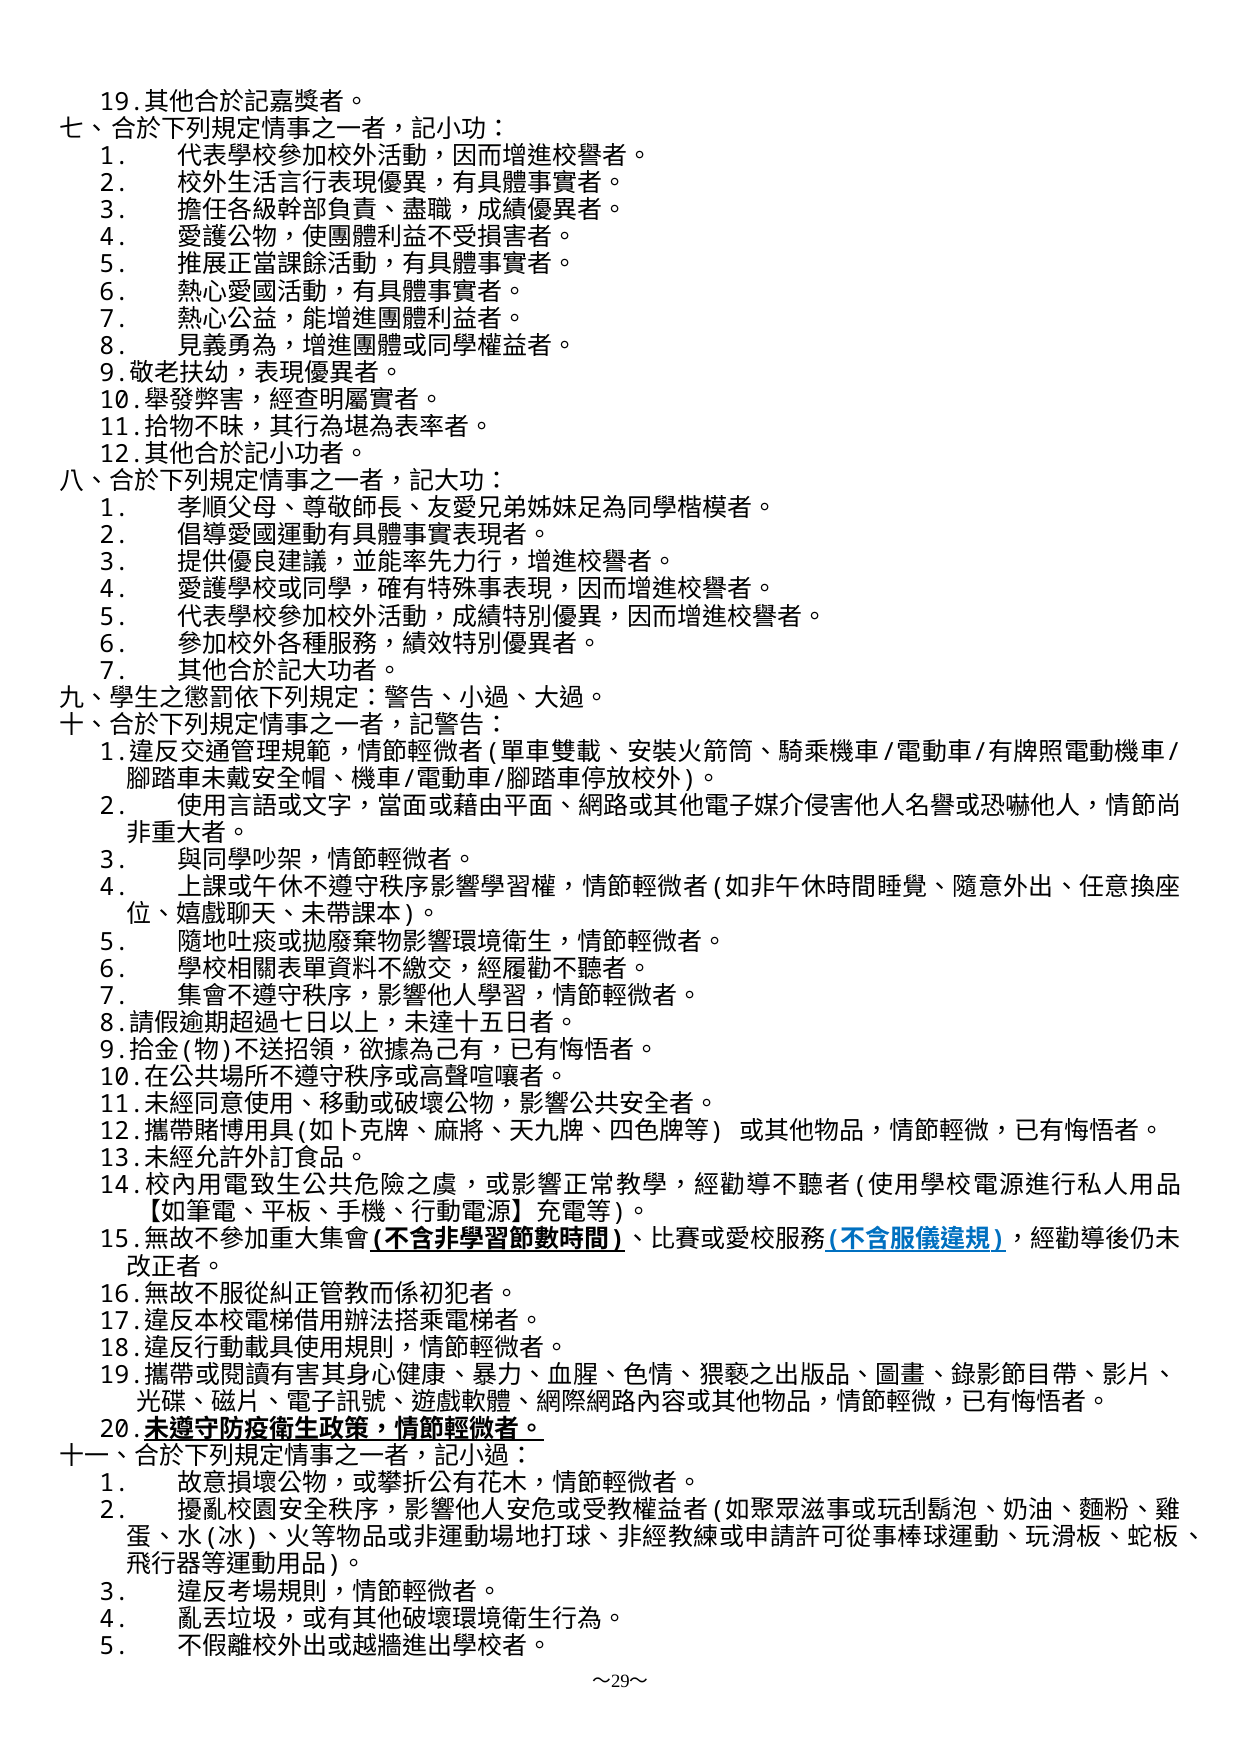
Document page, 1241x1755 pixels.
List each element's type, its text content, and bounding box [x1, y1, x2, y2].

text 7. 熱心公益，能增進團體利益者。 [99, 305, 1181, 332]
text 7. 其他合於記大功者。 [99, 657, 1181, 684]
text 3. 違反考場規則，情節輕微者。 [99, 1578, 1181, 1605]
text 17.違反本校電梯借用辦法搭乘電梯者。 [99, 1307, 1181, 1334]
text 19.其他合於記嘉獎者。 [99, 89, 1181, 116]
text 12.其他合於記小功者。 [99, 441, 1181, 468]
text 12.攜帶賭博用具(如卜克牌、麻將、天九牌、四色牌等) 或其他物品，情節輕微，已有悔悟者。 [99, 1118, 1181, 1145]
text 15.無故不參加重大集會(不含非學習節數時間)、比賽或愛校服務(不含服儀違規)，經勸導後仍未改正者。 [99, 1226, 1181, 1280]
text 十、合於下列規定情事之一者，記警告： [59, 712, 1181, 739]
text 6. 參加校外各種服務，績效特別優異者。 [99, 630, 1181, 657]
text 13.未經允許外訂食品。 [99, 1145, 1181, 1172]
text 9.敬老扶幼，表現優異者。 [99, 359, 1181, 387]
text 20.未遵守防疫衛生政策，情節輕微者。 [99, 1416, 1181, 1443]
text 2. 使用言語或文字，當面或藉由平面、網路或其他電子媒介侵害他人名譽或恐嚇他人，情節尚非重大者。 [99, 793, 1181, 847]
text 1. 代表學校參加校外活動，因而增進校譽者。 [99, 143, 1181, 170]
text 9.拾金(物)不送招領，欲據為己有，已有悔悟者。 [99, 1037, 1181, 1064]
text 19.攜帶或閱讀有害其身心健康、暴力、血腥、色情、猥褻之出版品、圖畫、錄影節目帶、影片、光碟、磁片、電子訊號、遊戲軟體、網際網路內容或其他物品，情節輕微，已有悔悟者。 [99, 1362, 1181, 1416]
text 5. 隨地吐痰或拋廢棄物影響環境衛生，情節輕微者。 [99, 928, 1181, 955]
text 4. 上課或午休不遵守秩序影響學習權，情節輕微者(如非午休時間睡覺、隨意外出、任意換座位、嬉戲聊天、未帶課本)。 [99, 874, 1181, 928]
text 4. 愛護公物，使團體利益不受損害者。 [99, 224, 1181, 251]
text 8.請假逾期超過七日以上，未達十五日者。 [99, 1009, 1181, 1037]
text 10.舉發弊害，經查明屬實者。 [99, 387, 1181, 414]
text 8. 見義勇為，增進團體或同學權益者。 [99, 332, 1181, 359]
text 16.無故不服從糾正管教而係初犯者。 [99, 1280, 1181, 1307]
text 1. 故意損壞公物，或攀折公有花木，情節輕微者。 [99, 1470, 1181, 1497]
text 3. 提供優良建議，並能率先力行，增進校譽者。 [99, 549, 1181, 576]
text 3. 與同學吵架，情節輕微者。 [99, 847, 1181, 874]
text 4. 愛護學校或同學，確有特殊事表現，因而增進校譽者。 [99, 576, 1181, 603]
text 5. 代表學校參加校外活動，成績特別優異，因而增進校譽者。 [99, 603, 1181, 630]
text 九、學生之懲罰依下列規定：警告、小過、大過。 [59, 684, 1181, 712]
text 5. 不假離校外出或越牆進出學校者。 [99, 1632, 1181, 1659]
text 7. 集會不遵守秩序，影響他人學習，情節輕微者。 [99, 982, 1181, 1009]
text 14.校內用電致生公共危險之虞，或影響正常教學，經勸導不聽者(使用學校電源進行私人用品【如筆電、平板、手機、行動電源】充電等)。 [99, 1172, 1181, 1226]
text 18.違反行動載具使用規則，情節輕微者。 [99, 1334, 1181, 1362]
text 11.拾物不昧，其行為堪為表率者。 [99, 414, 1181, 441]
text 1.違反交通管理規範，情節輕微者(單車雙載、安裝火箭筒、騎乘機車/電動車/有牌照電動機車/腳踏車未戴安全帽、機車/電動車/腳踏車停放校外)。 [99, 739, 1181, 793]
text 2. 倡導愛國運動有具體事實表現者。 [99, 522, 1181, 549]
text 11.未經同意使用、移動或破壞公物，影響公共安全者。 [99, 1091, 1181, 1118]
text 6. 熱心愛國活動，有具體事實者。 [99, 278, 1181, 305]
text 5. 推展正當課餘活動，有具體事實者。 [99, 251, 1181, 278]
text 3. 擔任各級幹部負責、盡職，成績優異者。 [99, 197, 1181, 224]
text 八、合於下列規定情事之一者，記大功： [59, 468, 1181, 495]
text 七、 合於下列規定情事之一者，記小功： [59, 116, 1181, 143]
text 6. 學校相關表單資料不繳交，經履勸不聽者。 [99, 955, 1181, 982]
text 2. 校外生活言行表現優異，有具體事實者。 [99, 170, 1181, 197]
text 4. 亂丟垃圾，或有其他破壞環境衛生行為。 [99, 1605, 1181, 1632]
text 十一、合於下列規定情事之一者，記小過： [59, 1443, 1181, 1470]
text 1. 孝順父母、尊敬師長、友愛兄弟姊妹足為同學楷模者。 [99, 495, 1181, 522]
text 2. 擾亂校園安全秩序，影響他人安危或受教權益者(如聚眾滋事或玩刮鬍泡、奶油、麵粉、雞蛋、水(冰)、火等物品或非運動場地打球、非經教練或申請許可從事棒球運動、玩滑板、蛇板、飛行器等運動用品)。 [99, 1497, 1181, 1578]
text 10.在公共場所不遵守秩序或高聲喧嚷者。 [99, 1064, 1181, 1091]
